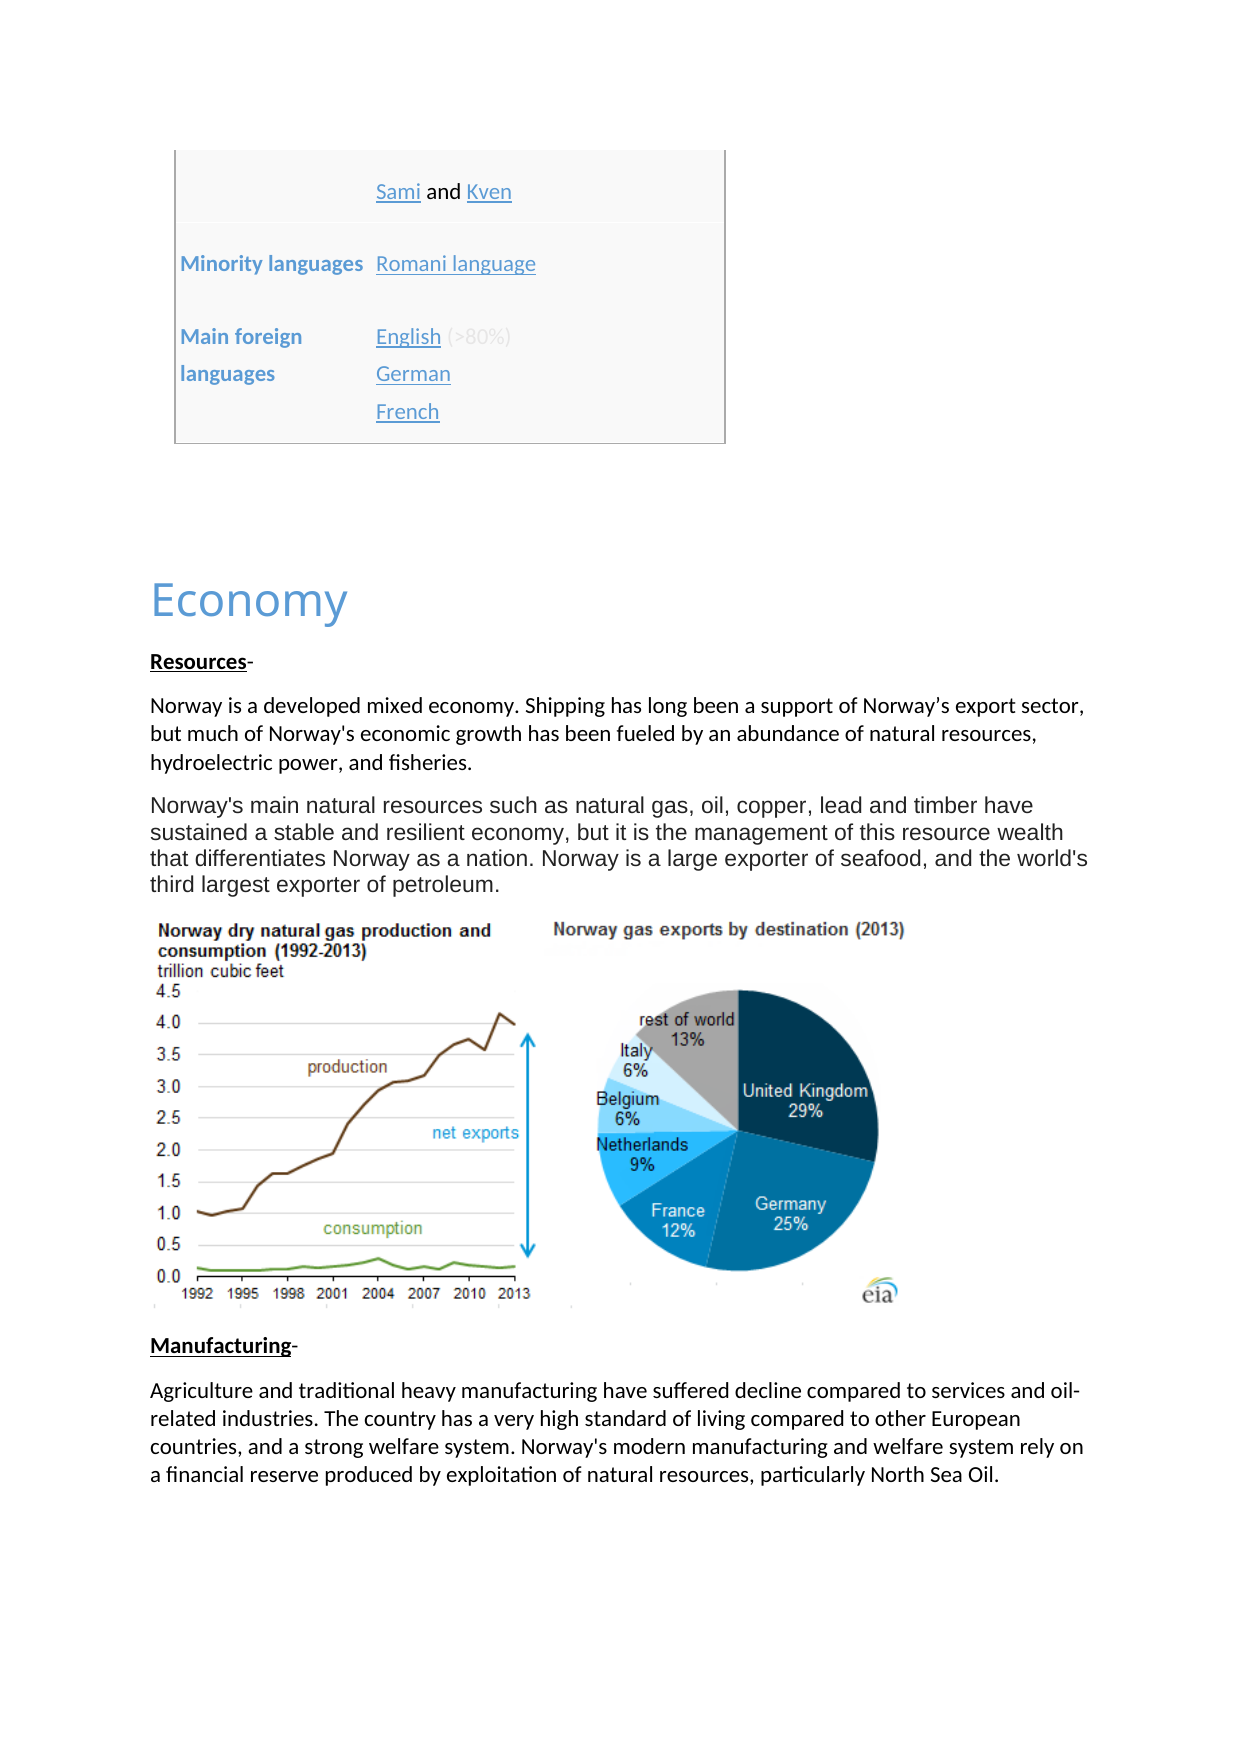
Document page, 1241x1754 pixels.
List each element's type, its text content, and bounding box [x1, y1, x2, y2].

text Agriculture and traditional heavy manufacturing have suffered decline compared to services and oil-related industries. The country has a very high standard of living compared to other European countries, and a strong welfare system. Norway's modern manufacturing and welfare system rely on a financial reserve produced by exploitation of natural resources, particularly North Sea Oil. [150, 1376, 1090, 1488]
table_cell Sami and Kven [371, 150, 724, 222]
text Norway's main natural resources such as natural gas, oil, copper, lead and timber have sustained a stable and resilient economy, but it is the management of this resource wealth that differentiates Norway as a nation. Norway is a large exporter of seafood, and the world's third largest exporter of petroleum. [150, 792, 1090, 898]
text Norway is a developed mixed economy. Shipping has long been a support of Norway’s export sector, but much of Norway's economic growth has been fueled by an abundance of natural resources, hydroelectric power, and fisheries. [150, 692, 1090, 776]
table_cell Romani language [371, 223, 724, 295]
table_cell Minority languages [176, 223, 371, 295]
text Economy [150, 568, 1090, 630]
table_cell Main foreign languages [176, 295, 371, 442]
table_cell English (>80%) German French [371, 295, 724, 442]
table_cell [176, 150, 371, 222]
text Resources- [150, 647, 1090, 675]
text Manufacturing- [150, 1332, 1090, 1359]
